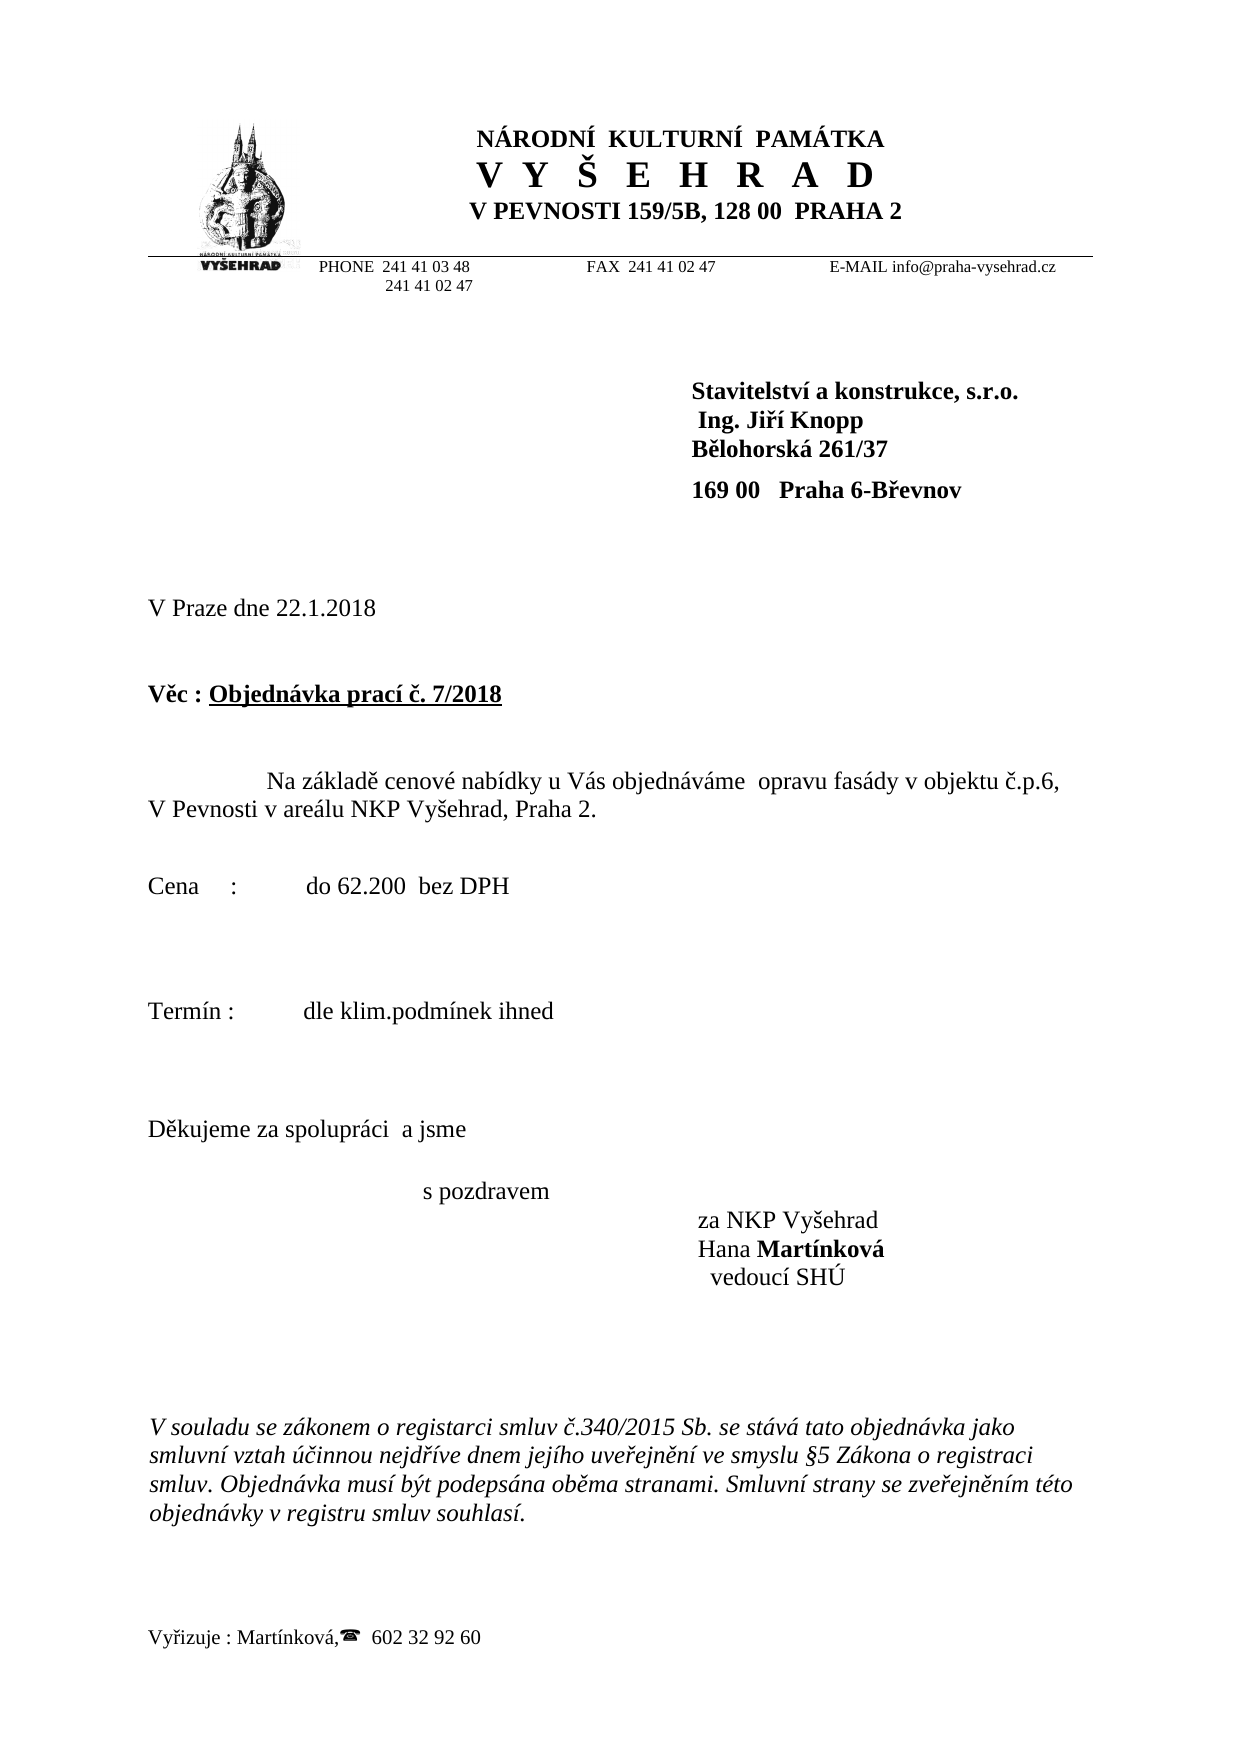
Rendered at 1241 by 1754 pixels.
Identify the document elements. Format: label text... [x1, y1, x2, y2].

text za NKP Vyšehrad [148, 1205, 1093, 1234]
text vedoucí SHÚ [148, 1262, 1093, 1291]
text Věc : Objednávka prací č. 7/2018 [148, 679, 1093, 708]
text Hana Martínková [148, 1234, 1093, 1262]
text Na základě cenové nabídky u Vás objednáváme opravu fasády v objektu č.p.6, [148, 766, 1093, 794]
text Bělohorská 261/37 [691, 434, 1093, 463]
text V souladu se zákonem o registarci smluv č.340/2015 Sb. se stává tato objednávka jako smluvní vztah účinnou nejdříve dnem jejího uveřejnění ve smyslu §5 Zákona o registraci smluv. Objednávka musí být podepsána oběma stranami. Smluvní strany se zveřejněním této objednávky v registru smluv souhlasí. [149, 1412, 1093, 1527]
text Děkujeme za spolupráci a jsme [148, 1114, 1093, 1143]
text V Pevnosti v areálu NKP Vyšehrad, Praha 2. [148, 794, 1093, 823]
text Termín : dle klim.podmínek ihned [148, 996, 1093, 1025]
text 169 00 Praha 6-Břevnov [691, 475, 1093, 504]
text V Praze dne 22.1.2018 [148, 593, 1093, 622]
text Cena : do 62.200 bez DPH [148, 871, 1093, 900]
text Stavitelství a konstrukce, s.r.o. [691, 376, 1093, 405]
text Ing. Jiří Knopp [691, 405, 1093, 434]
text s pozdravem [148, 1176, 1093, 1205]
picture [197, 257, 302, 272]
picture [197, 119, 302, 256]
